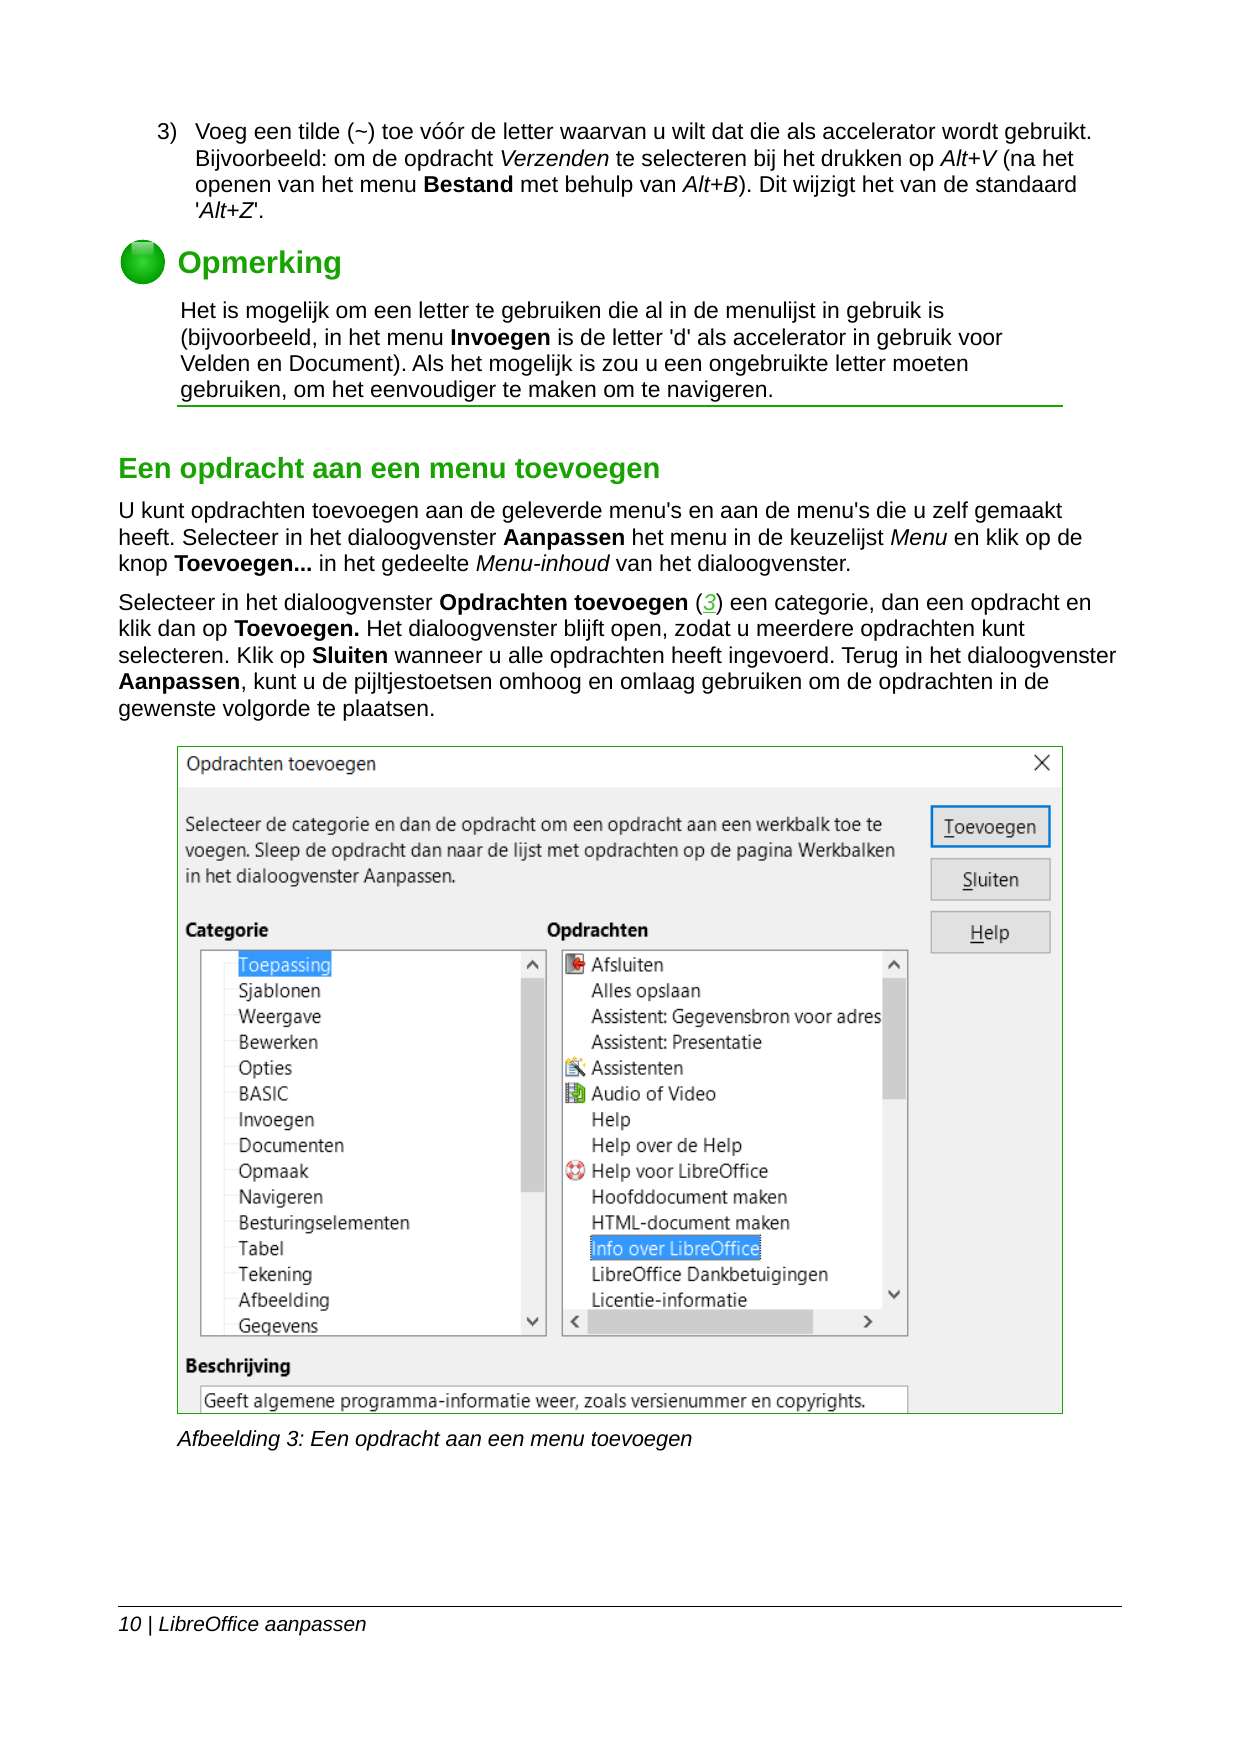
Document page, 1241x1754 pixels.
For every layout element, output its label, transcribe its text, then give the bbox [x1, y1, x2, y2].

text Het is mogelijk om een letter te gebruiken die al in de menulijst in gebruik is (bijvoorbeeld, in het menu Invoegen is de letter 'd' als accelerator in gebruik voor Velden en Document). Als het mogelijk is zou u een ongebruikte letter moeten gebruiken, om het eenvoudiger te maken om te navigeren. [177, 294, 1063, 405]
text Selecteer in het dialoogvenster Opdrachten toevoegen (Afbeelding 3) een categorie, dan een opdracht en klik dan op Toevoegen. Het dialoogvenster blijft open, zodat u meerdere opdrachten kunt selecteren. Klik op Sluiten wanneer u alle opdrachten heeft ingevoerd. Terug in het dialoogvenster Aanpassen, kunt u de pijltjestoetsen omhoog en omlaag gebruiken om de opdrachten in de gewenste volgorde te plaatsen. [118, 589, 1122, 721]
subtitle Een opdracht aan een menu toevoegen [118, 452, 1122, 485]
picture [178, 747, 1062, 1413]
text Afbeelding 3: Een opdracht aan een menu toevoegen [177, 1414, 1063, 1451]
text U kunt opdrachten toevoegen aan de geleverde menu's en aan de menu's die u zelf gemaakt heeft. Selecteer in het dialoogvenster Aanpassen het menu in de keuzelijst Menu en klik op de knop Toevoegen... in het gedeelte Menu-inhoud van het dialoogvenster. [118, 497, 1122, 577]
list Voeg een tilde (~) toe vóór de letter waarvan u wilt dat die als accelerator wordt gebruikt. Bijvoorbeeld: om de opdracht Verzenden te selecteren bij het drukken op Alt+V (na het openen van het menu Bestand met behulp van Alt+B). Dit wijzigt het van de standaard 'Alt+Z'. [177, 118, 1122, 223]
subtitle Opmerking [118, 237, 1122, 287]
